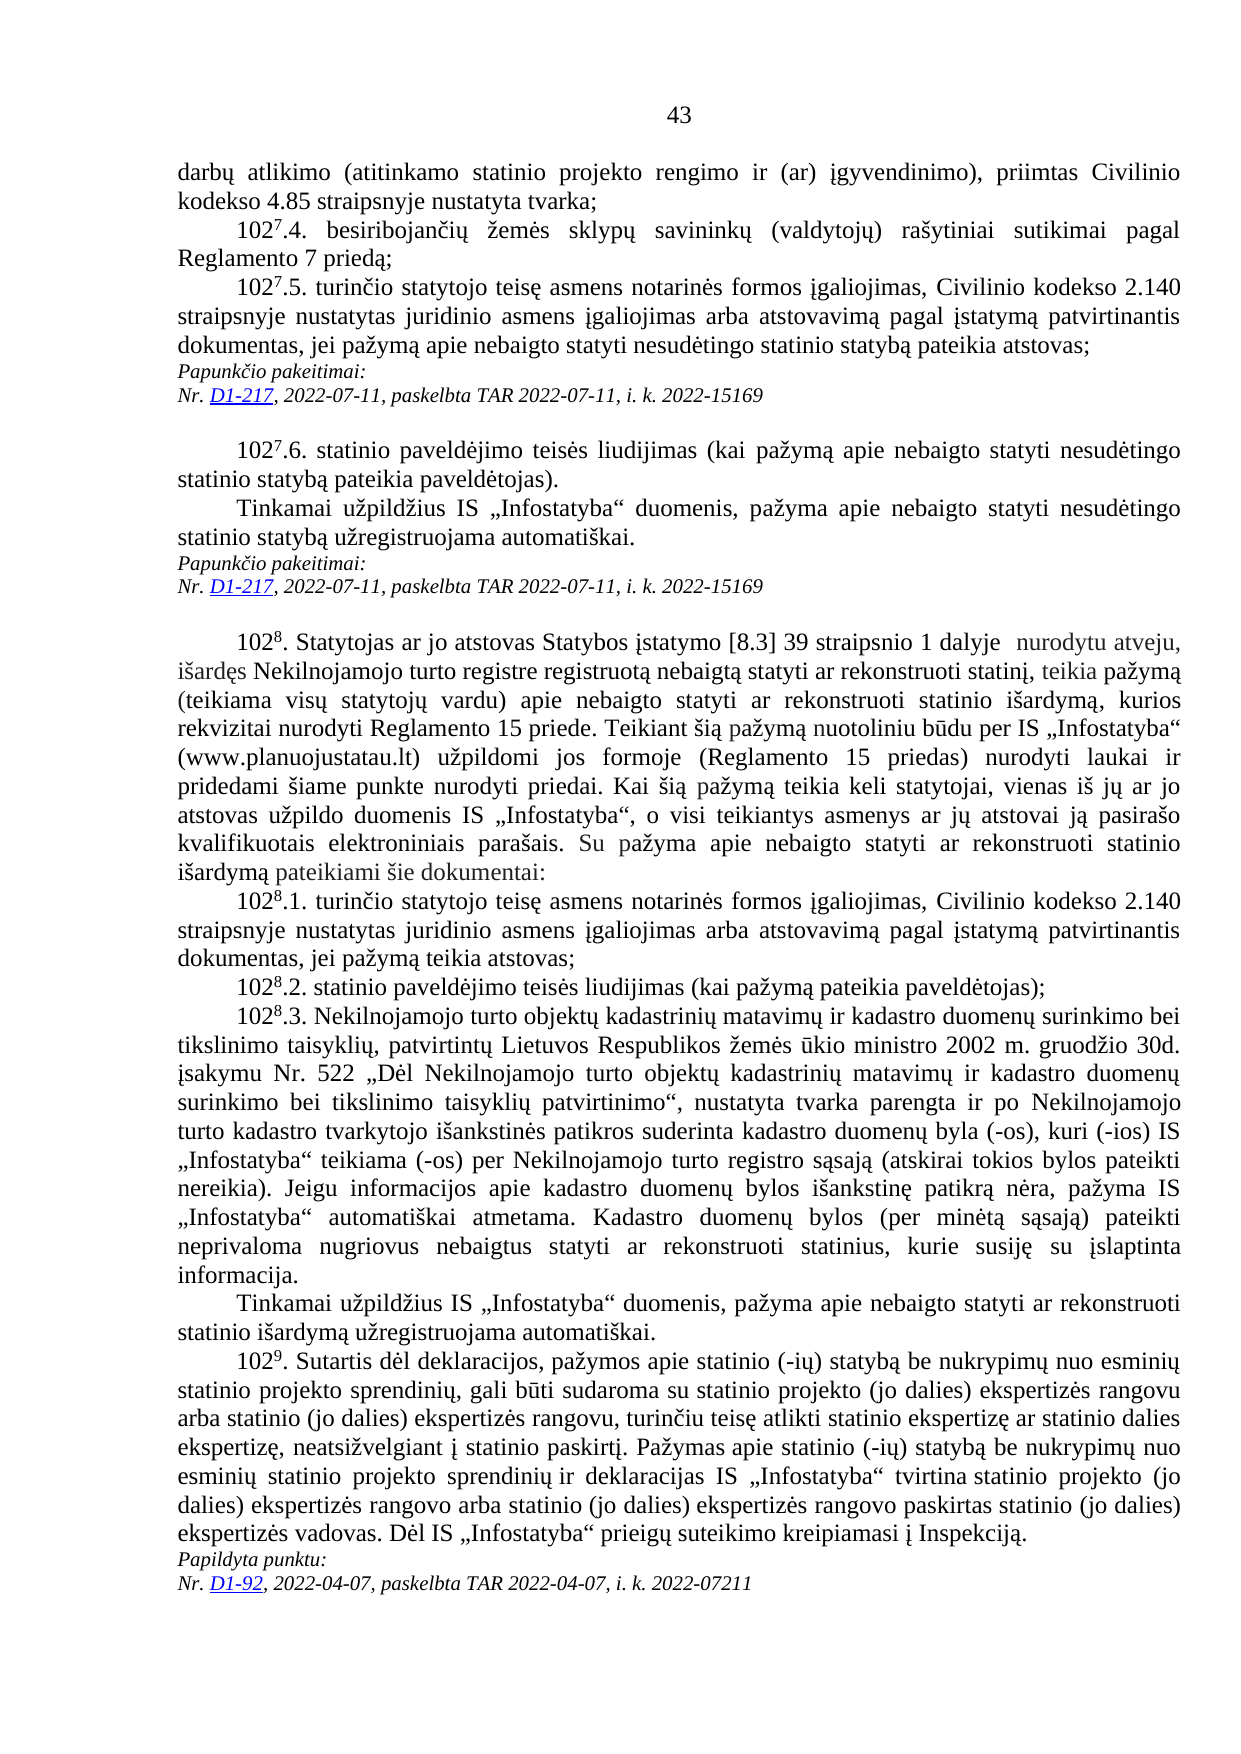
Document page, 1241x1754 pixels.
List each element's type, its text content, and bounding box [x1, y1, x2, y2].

text 1027.6. statinio paveldėjimo teisės liudijimas (kai pažymą apie nebaigto statyti nesudėtingo statinio statybą pateikia paveldėtojas). [177, 435, 1181, 493]
text Nr. D1-217, 2022-07-11, paskelbta TAR 2022-07-11, i. k. 2022-15169 [177, 383, 1181, 407]
text 1027.5. turinčio statytojo teisę asmens notarinės formos įgaliojimas, Civilinio kodekso 2.140 straipsnyje nustatytas juridinio asmens įgaliojimas arba atstovavimą pagal įstatymą patvirtinantis dokumentas, jei pažymą apie nebaigto statyti nesudėtingo statinio statybą pateikia atstovas; [177, 272, 1181, 358]
text 1028.1. turinčio statytojo teisę asmens notarinės formos įgaliojimas, Civilinio kodekso 2.140 straipsnyje nustatytas juridinio asmens įgaliojimas arba atstovavimą pagal įstatymą patvirtinantis dokumentas, jei pažymą teikia atstovas; [177, 886, 1181, 972]
text 1029. Sutartis dėl deklaracijos, pažymos apie statinio (-ių) statybą be nukrypimų nuo esminių statinio projekto sprendinių, gali būti sudaroma su statinio projekto (jo dalies) ekspertizės rangovu arba statinio (jo dalies) ekspertizės rangovu, turinčiu teisę atlikti statinio ekspertizę ar statinio dalies ekspertizę, neatsižvelgiant į statinio paskirtį. Pažymas apie statinio (-ių) statybą be nukrypimų nuo esminių statinio projekto sprendinių ir deklaracijas IS „Infostatyba“ tvirtina statinio projekto (jo dalies) ekspertizės rangovo arba statinio (jo dalies) ekspertizės rangovo paskirtas statinio (jo dalies) ekspertizės vadovas. Dėl IS „Infostatyba“ prieigų suteikimo kreipiamasi į Inspekciją. [177, 1346, 1181, 1547]
text Papildyta punktu: [177, 1547, 1181, 1571]
text Papunkčio pakeitimai: [177, 358, 1181, 383]
text darbų atlikimo (atitinkamo statinio projekto rengimo ir (ar) įgyvendinimo), priimtas Civilinio kodekso 4.85 straipsnyje nustatyta tvarka; [177, 157, 1181, 215]
text 1028.3. Nekilnojamojo turto objektų kadastrinių matavimų ir kadastro duomenų surinkimo bei tikslinimo taisyklių, patvirtintų Lietuvos Respublikos žemės ūkio ministro 2002 m. gruodžio 30d. įsakymu Nr. 522 „Dėl Nekilnojamojo turto objektų kadastrinių matavimų ir kadastro duomenų surinkimo bei tikslinimo taisyklių patvirtinimo“, nustatyta tvarka parengta ir po Nekilnojamojo turto kadastro tvarkytojo išankstinės patikros suderinta kadastro duomenų byla (-os), kuri (-ios) IS „Infostatyba“ teikiama (-os) per Nekilnojamojo turto registro sąsają (atskirai tokios bylos pateikti nereikia). Jeigu informacijos apie kadastro duomenų bylos išankstinę patikrą nėra, pažyma IS „Infostatyba“ automatiškai atmetama. Kadastro duomenų bylos (per minėtą sąsają) pateikti neprivaloma nugriovus nebaigtus statyti ar rekonstruoti statinius, kurie susiję su įslaptinta informacija. [177, 1001, 1181, 1288]
text 1027.4. besiribojančių žemės sklypų savininkų (valdytojų) rašytiniai sutikimai pagal Reglamento 7 priedą; [177, 215, 1181, 272]
text 1028. Statytojas ar jo atstovas Statybos įstatymo [8.3] 39 straipsnio 1 dalyje nurodytu atveju, išardęs Nekilnojamojo turto registre registruotą nebaigtą statyti ar rekonstruoti statinį, teikia pažymą (teikiama visų statytojų vardu) apie nebaigto statyti ar rekonstruoti statinio išardymą, kurios rekvizitai nurodyti Reglamento 15 priede. Teikiant šią pažymą nuotoliniu būdu per IS „Infostatyba“ (www.planuojustatau.lt) užpildomi jos formoje (Reglamento 15 priedas) nurodyti laukai ir pridedami šiame punkte nurodyti priedai. Kai šią pažymą teikia keli statytojai, vienas iš jų ar jo atstovas užpildo duomenis IS „Infostatyba“, o visi teikiantys asmenys ar jų atstovai ją pasirašo kvalifikuotais elektroniniais parašais. Su pažyma apie nebaigto statyti ar rekonstruoti statinio išardymą pateikiami šie dokumentai: [177, 627, 1181, 886]
text Tinkamai užpildžius IS „Infostatyba“ duomenis, pažyma apie nebaigto statyti ar rekonstruoti statinio išardymą užregistruojama automatiškai. [177, 1288, 1181, 1346]
text Papunkčio pakeitimai: [177, 550, 1181, 574]
text 1028.2. statinio paveldėjimo teisės liudijimas (kai pažymą pateikia paveldėtojas); [177, 972, 1181, 1001]
text Nr. D1-217, 2022-07-11, paskelbta TAR 2022-07-11, i. k. 2022-15169 [177, 574, 1181, 598]
text Nr. D1-92, 2022-04-07, paskelbta TAR 2022-04-07, i. k. 2022-07211 [177, 1571, 1181, 1595]
text Tinkamai užpildžius IS „Infostatyba“ duomenis, pažyma apie nebaigto statyti nesudėtingo statinio statybą užregistruojama automatiškai. [177, 493, 1181, 550]
